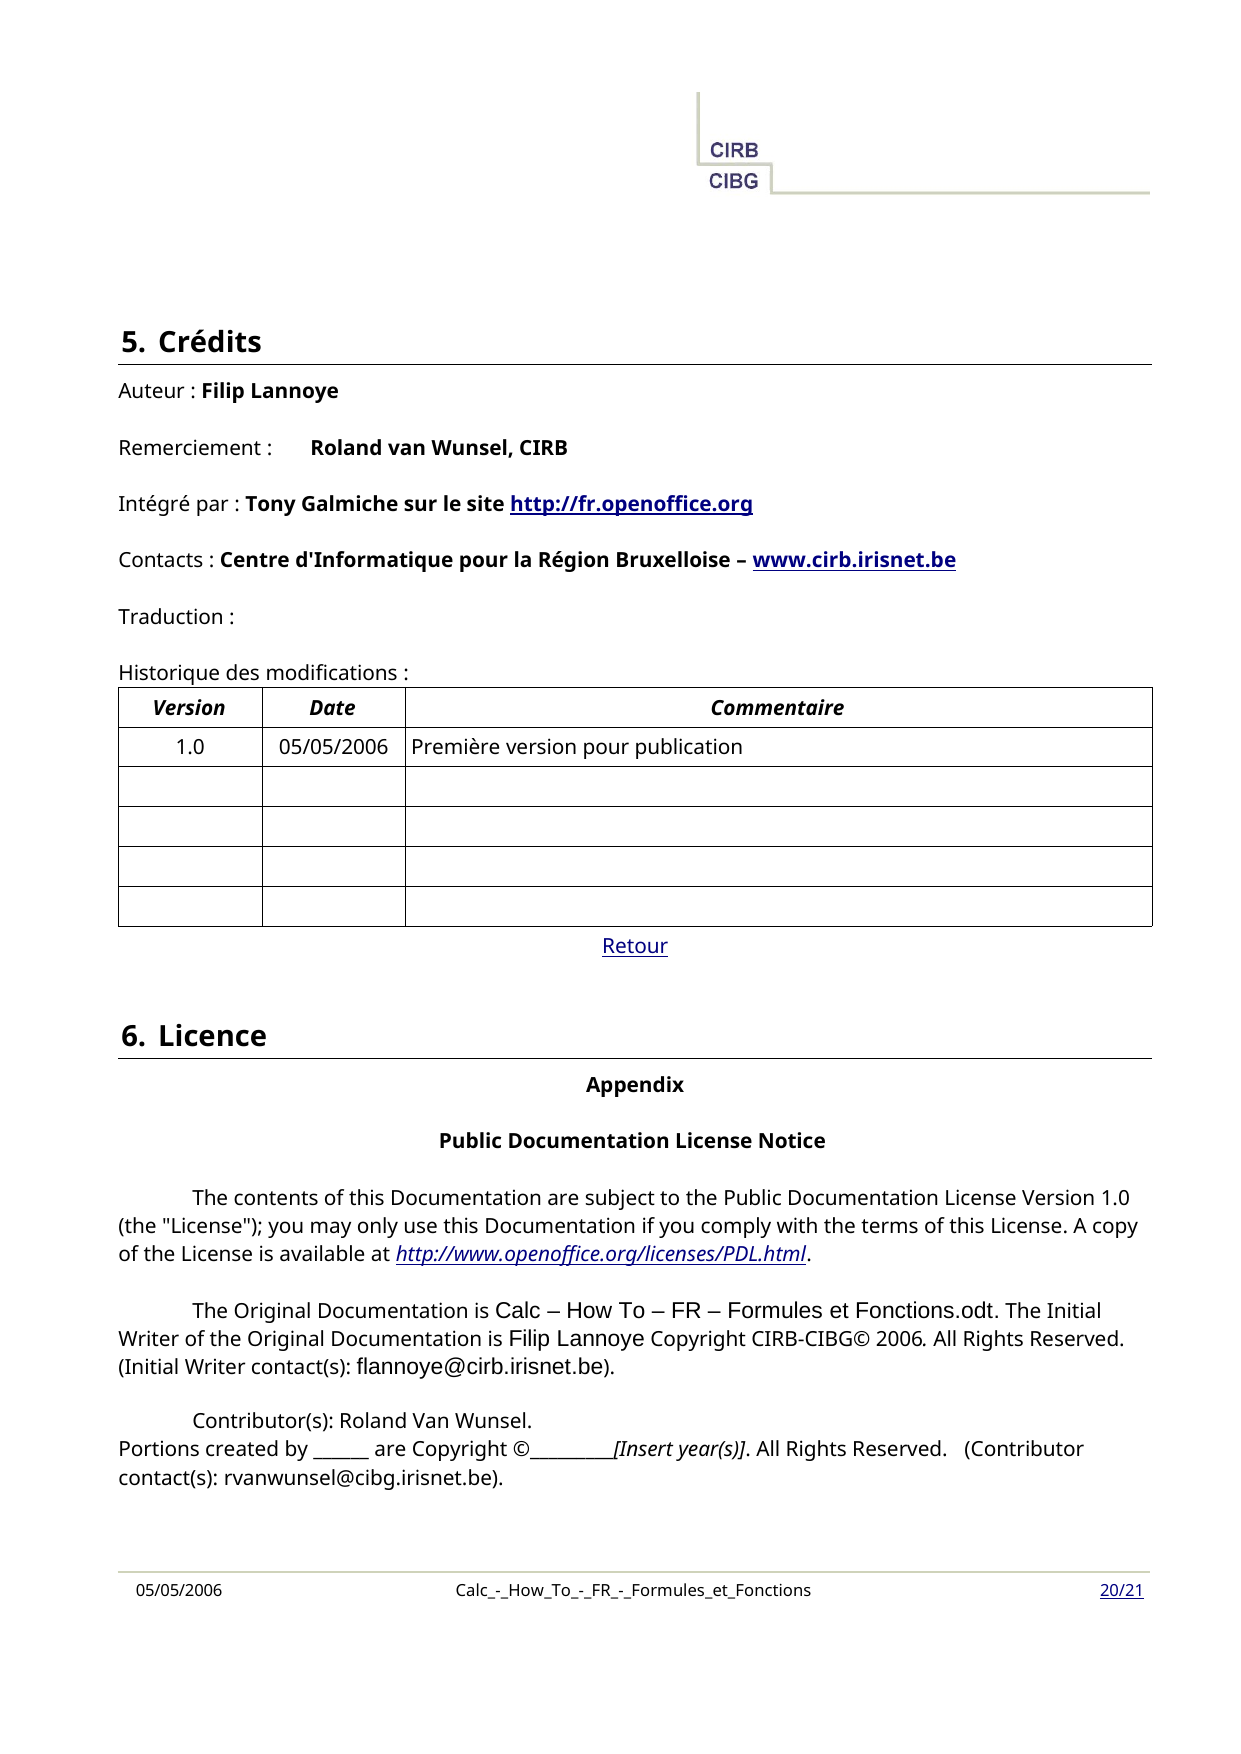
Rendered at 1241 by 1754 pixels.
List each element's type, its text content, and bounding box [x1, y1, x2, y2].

table_cell [263, 847, 405, 886]
text The Original Documentation is Calc – How To – FR – Formules et Fonctions.odt. The Initial Writer of the Original Documentation is Filip Lannoye Copyright CIRB-CIBG© 2006. All Rights Reserved. (Initial Writer contact(s): flannoye@cirb.irisnet.be). [118, 1296, 1152, 1381]
text Intégré par : Tony Galmiche sur le site http://fr.openoffice.org [118, 489, 1152, 517]
table_cell [406, 887, 1152, 926]
table_cell [119, 887, 262, 926]
text Remerciement : Roland van Wunsel, CIRB [118, 433, 1152, 461]
table_header Date [263, 688, 405, 727]
text The contents of this Documentation are subject to the Public Documentation License Version 1.0 (the "License"); you may only use this Documentation if you comply with the terms of this License. A copy of the License is available at http://www.openoffice.org/licenses/PDL.html. [118, 1183, 1152, 1268]
table_cell [119, 767, 262, 806]
table_header Version [119, 688, 262, 727]
table_cell [406, 807, 1152, 846]
table_cell [406, 847, 1152, 886]
text Portions created by ______ are Copyright ©_________[Insert year(s)]. All Rights Reserved. (Contributor contact(s): rvanwunsel@cibg.irisnet.be). [118, 1434, 1152, 1491]
table_cell [263, 887, 405, 926]
text Historique des modifications : [118, 658, 1152, 687]
subtitle Crédits [118, 319, 1152, 364]
table_header Commentaire [406, 688, 1152, 727]
table_cell [263, 807, 405, 846]
table_cell [406, 767, 1152, 806]
text Auteur : Filip Lannoye [118, 376, 1152, 404]
table_cell [119, 847, 262, 886]
text Appendix [118, 1070, 1152, 1098]
table_cell 05/05/2006 [263, 728, 405, 766]
picture [609, 92, 1150, 214]
text Contacts : Centre d'Informatique pour la Région Bruxelloise – www.cirb.irisnet.be [118, 546, 1152, 574]
text Contributor(s): Roland Van Wunsel. [118, 1406, 1152, 1434]
table_cell [119, 807, 262, 846]
table_cell Première version pour publication [406, 728, 1152, 766]
table_cell [263, 767, 405, 806]
subtitle Licence [118, 1013, 1152, 1058]
text Public Documentation License Notice [118, 1127, 1152, 1155]
table_header Retour [118, 927, 1152, 965]
text Traduction : [118, 602, 1152, 630]
table_cell 1.0 [119, 728, 262, 766]
